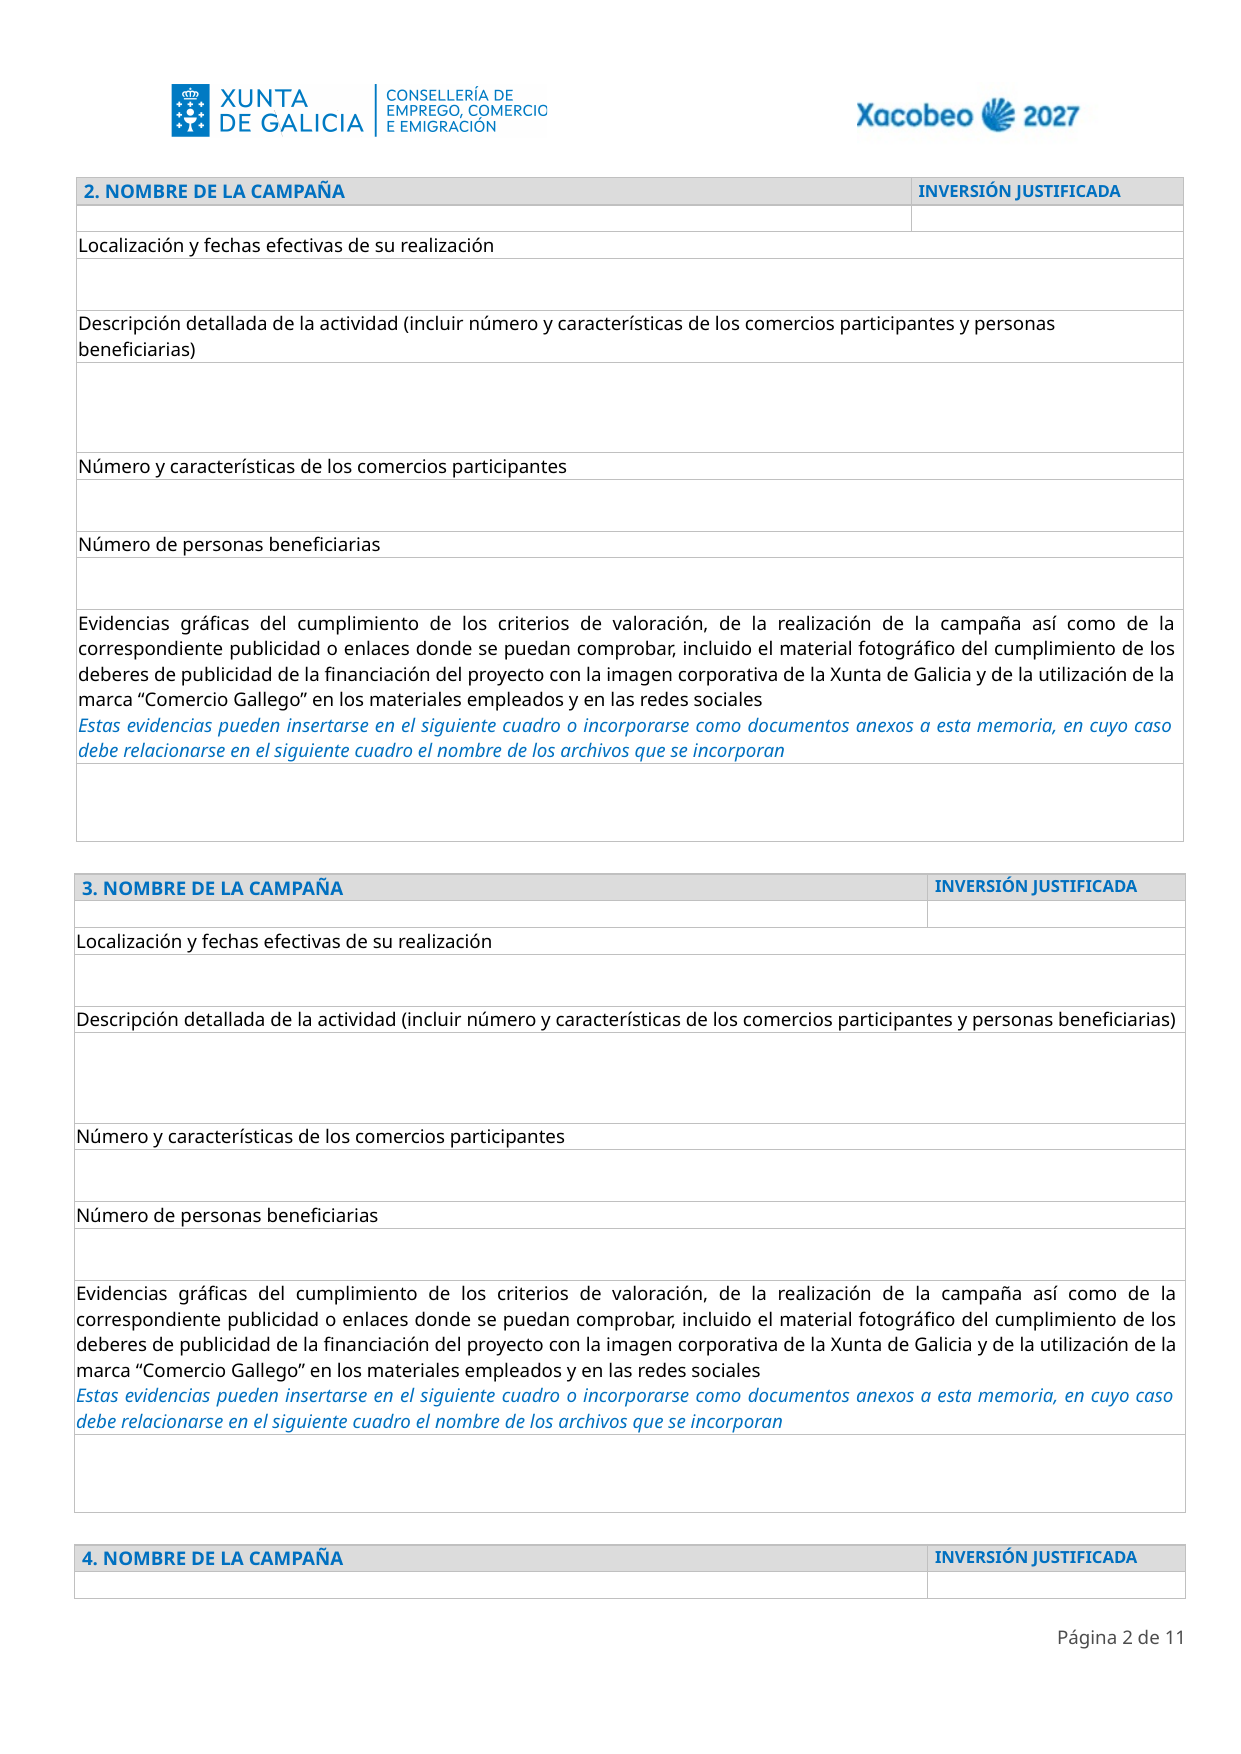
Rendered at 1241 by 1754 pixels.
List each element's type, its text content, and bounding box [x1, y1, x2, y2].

table_header 4. NOMBRE DE LA CAMPAÑA [75, 1546, 927, 1571]
table_cell [928, 901, 1185, 927]
table_cell Número y características de los comercios participantes [75, 1124, 1185, 1149]
table_cell Localización y fechas efectivas de su realización [75, 928, 1185, 953]
table_cell Evidencias gráficas del cumplimiento de los criterios de valoración, de la realización de la campaña así como de la correspondiente publicidad o enlaces donde se puedan comprobar, incluido el material fotográfico del cumplimiento de los deberes de publicidad de la financiación del proyecto con la imagen corporativa de la Xunta de Galicia y de la utilización de la marca “Comercio Gallego” en los materiales empleados y en las redes sociales Estas evidencias pueden insertarse en el siguiente cuadro o incorporarse como documentos anexos a esta memoria, en cuyo caso debe relacionarse en el siguiente cuadro el nombre de los archivos que se incorporan [75, 1281, 1185, 1434]
table_cell [75, 1435, 1185, 1512]
table_cell Descripción detallada de la actividad (incluir número y características de los comercios participantes y personas beneficiarias) [77, 311, 1183, 362]
table_cell Localización y fechas efectivas de su realización [77, 232, 1183, 257]
table_cell [75, 1150, 1185, 1201]
table_cell [75, 1572, 927, 1597]
table_cell [75, 901, 927, 927]
table_cell [75, 1033, 1185, 1122]
table_cell Número y características de los comercios participantes [77, 453, 1183, 478]
table_header 3. NOMBRE DE LA CAMPAÑA [75, 875, 927, 900]
table_cell Evidencias gráficas del cumplimiento de los criterios de valoración, de la realización de la campaña así como de la correspondiente publicidad o enlaces donde se puedan comprobar, incluido el material fotográfico del cumplimiento de los deberes de publicidad de la financiación del proyecto con la imagen corporativa de la Xunta de Galicia y de la utilización de la marca “Comercio Gallego” en los materiales empleados y en las redes sociales Estas evidencias pueden insertarse en el siguiente cuadro o incorporarse como documentos anexos a esta memoria, en cuyo caso debe relacionarse en el siguiente cuadro el nombre de los archivos que se incorporan [77, 610, 1183, 763]
table_header INVERSIÓN JUSTIFICADA [912, 178, 1183, 204]
table_cell [77, 764, 1183, 841]
table_cell [77, 480, 1183, 531]
table_cell [77, 363, 1183, 452]
table_cell [77, 206, 911, 231]
table_cell [75, 955, 1185, 1006]
table_cell Número de personas beneficiarias [77, 532, 1183, 557]
table_cell [928, 1572, 1185, 1597]
table_cell Número de personas beneficiarias [75, 1202, 1185, 1228]
table_header 2. NOMBRE DE LA CAMPAÑA [77, 178, 911, 204]
table_header INVERSIÓN JUSTIFICADA [928, 875, 1185, 900]
table_cell Descripción detallada de la actividad (incluir número y características de los comercios participantes y personas beneficiarias) [75, 1007, 1185, 1032]
table_cell [912, 206, 1183, 231]
table_cell [77, 558, 1183, 609]
table_cell [75, 1229, 1185, 1280]
table_cell [77, 259, 1183, 309]
table_header INVERSIÓN JUSTIFICADA [928, 1546, 1185, 1571]
